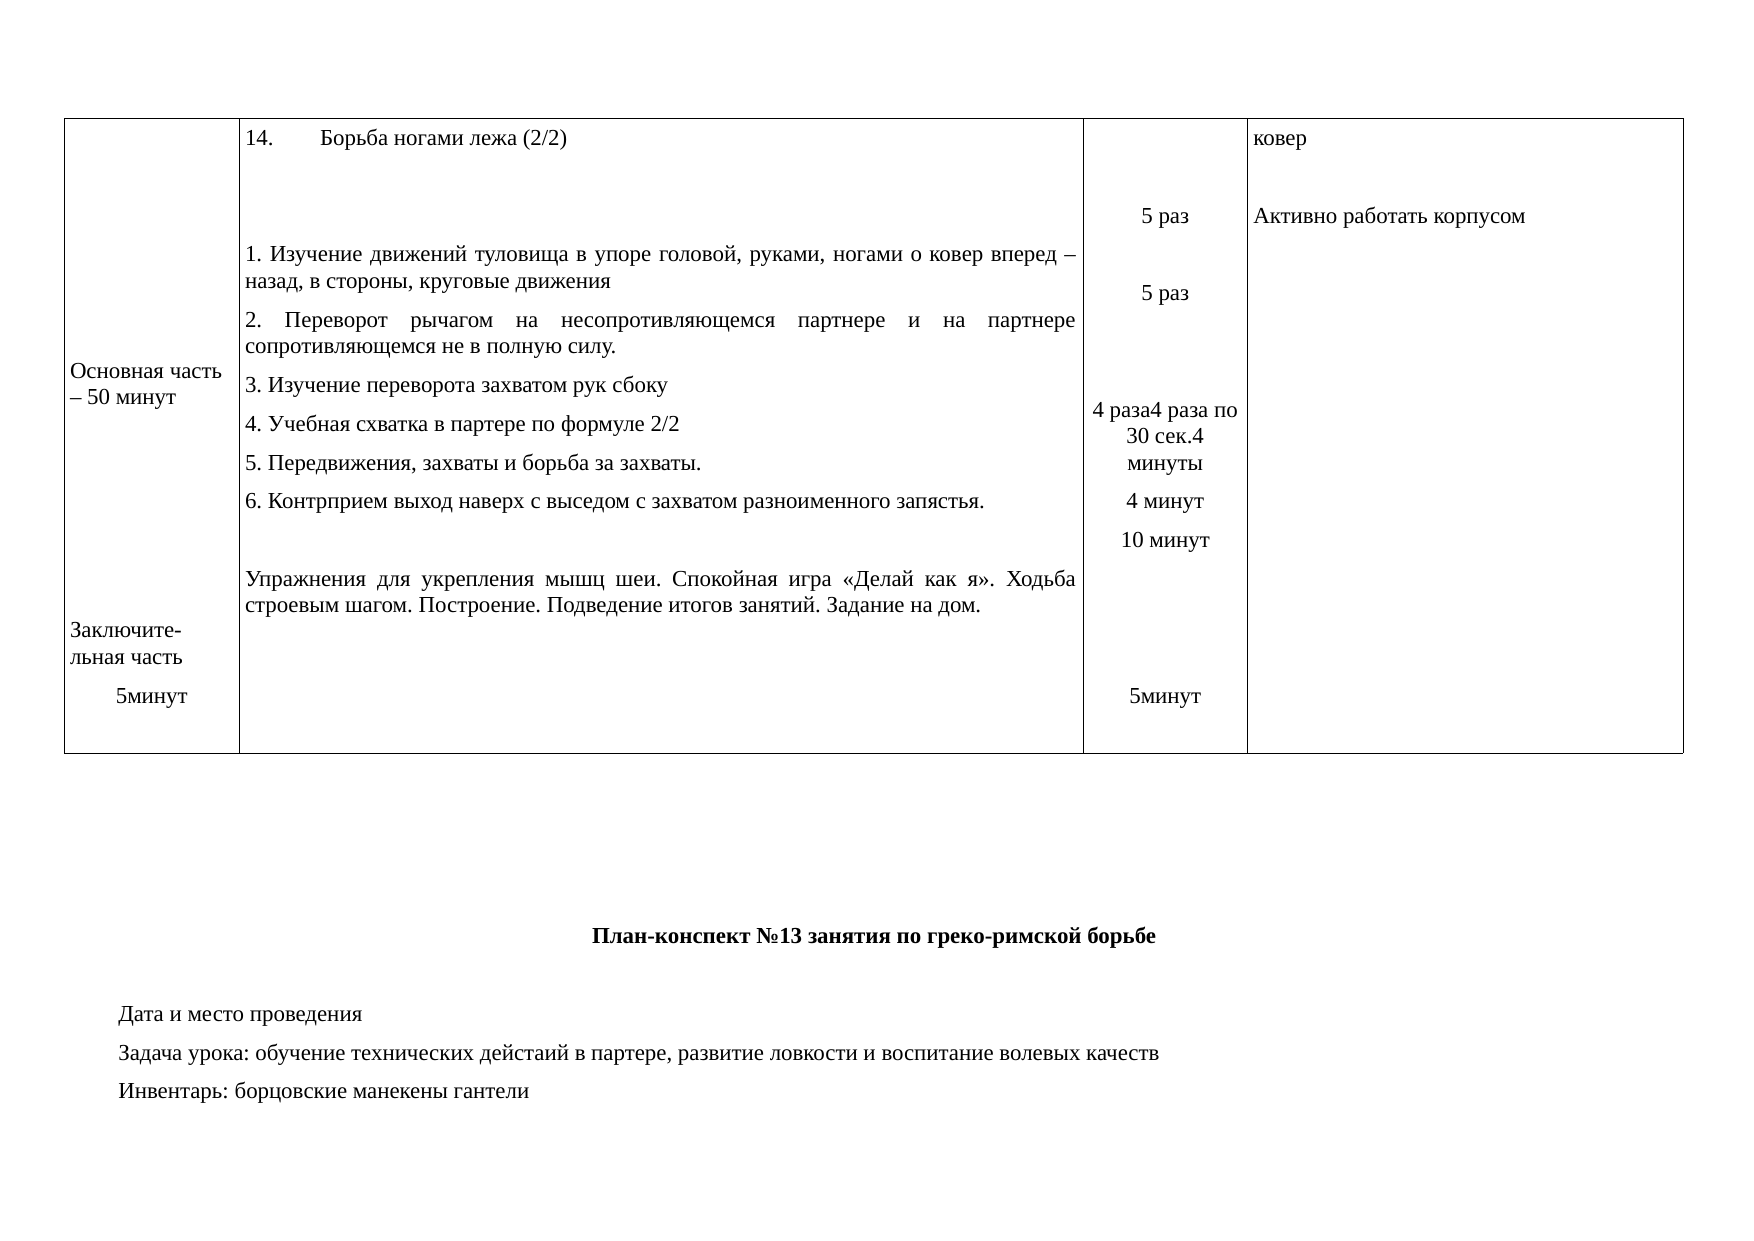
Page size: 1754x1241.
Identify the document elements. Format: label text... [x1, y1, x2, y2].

table_cell 5 раз 5 раз 4 раза4 раза по 30 сек.4 минуты 4 минут 10 минут 5минут [1084, 119, 1247, 753]
text Дата и место проведения [118, 1000, 1636, 1026]
text План-конспект №13 занятия по греко-римской борьбе [118, 922, 1636, 948]
text Задача урока: обучение технических дейстаий в партере, развитие ловкости и воспитание волевых качеств [118, 1039, 1636, 1065]
table_cell Построение группы, расчет раппорт дежурного преподавателю. Проверка присутствующих. Объяснение задач урока. Проверка гигиенического состояния занимающихся. Строевые упражнения. Ходьба: высоко поднимая колени, на внешней и (внутренней) стороне стопы, спортивная ходьба. Бег: пятками доставая ягодицы, правым (левым) боком вперед, скрещивая ноги, с ускорением , с постепенным переходом на ходьбу. Ходьба в полуприсиде, обычная ходьба. Кувырки вперед, назад, с выходом на прямые руки, длинный кувырок, подъем разгибом. Кувырки в парах, гимнастическое колесо. Построение группы по ковру и выполнение упражнений: 1. И. п. - ноги на ширине плеч 1, 2, 3-поднимая руки вверх. Сделать ими три рывка назад. 4-и.п. 2. И, п. - руки за голову, локти отведены назад. 1,2-два наклона вправо. 3,4-то же влево. 3. И. п. - ноги на ширине плеч. 1, 2, 3-три пружинистых наклона вперед. 4-и. п. 4. И. п. – руки за головой. 1 – поворот туловища налево. 2 – й. и п. 3 – поворот туловища направо. 4 – и. п. 5. И. п. – руки на поясе 1 – 4 – круговое движение туловищем вперед направо. 5 – 6 – то же вперед – налево. 6. И. п. – упор лежа. 1, 2 – согнуть руки. 3 – 4 разогнуть руки. 7. И. п. – лежа на животе, захватив руками голеностопные суставы. 1 – прогнуться. 2 –й. и. п. 8. И. п. – лежа на спине, руки вдоль туловища. 1, 2, - коснуться ковра за головой носками ног. 3, 4, - и. п. 9. Движения на переднем мосту вперед - назад, с поворотом головы налево и направо. Борьба ногами лежа (2/2) 1. Изучение движений туловища в упоре головой, руками, ногами о ковер вперед – назад, в стороны, круговые движения 2. Переворот рычагом на несопротивляющемся партнере и на партнере сопротивляющемся не в полную силу. 3. Изучение переворота захватом рук сбоку 4. Учебная схватка в партере по формуле 2/2 5. Передвижения, захваты и борьба за захваты. 6. Контрприем выход наверх с выседом с захватом разноименного запястья. Упражнения для укрепления мышц шеи. Спокойная игра «Делай как я». Ходьба строевым шагом. Построение. Подведение итогов занятий. Задание на дом. [240, 119, 1083, 753]
table_cell ковер Активно работать корпусом [1248, 119, 1683, 753]
text Инвентарь: борцовские манекены гантели [118, 1077, 1636, 1104]
table_cell Основная часть – 50 минут Заключите-льная часть 5минут [65, 119, 239, 753]
